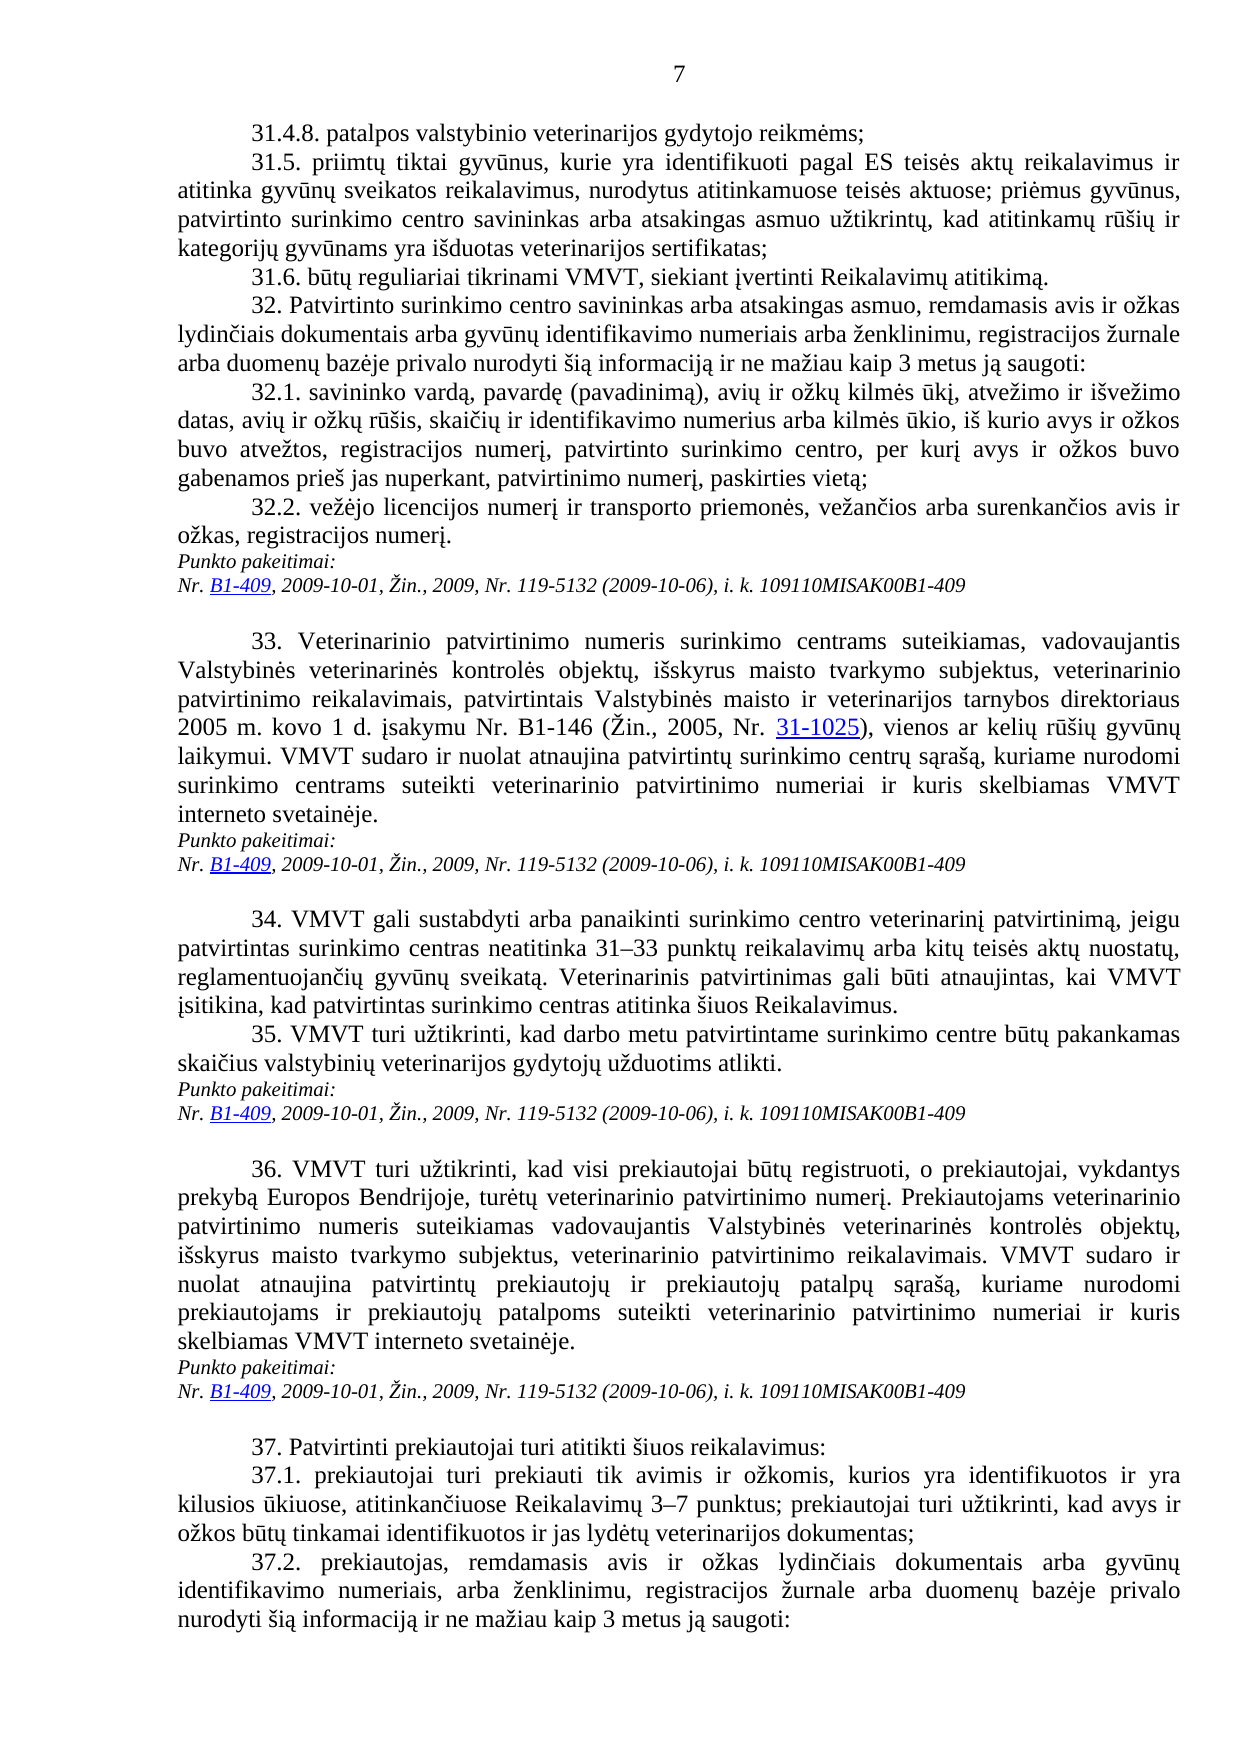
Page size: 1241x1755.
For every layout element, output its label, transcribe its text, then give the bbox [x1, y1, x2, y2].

text 32.2. vežėjo licencijos numerį ir transporto priemonės, vežančios arba surenkančios avis ir ožkas, registracijos numerį. [177, 492, 1181, 549]
text 34. VMVT gali sustabdyti arba panaikinti surinkimo centro veterinarinį patvirtinimą, jeigu patvirtintas surinkimo centras neatitinka 31–33 punktų reikalavimų arba kitų teisės aktų nuostatų, reglamentuojančių gyvūnų sveikatą. Veterinarinis patvirtinimas gali būti atnaujintas, kai VMVT įsitikina, kad patvirtintas surinkimo centras atitinka šiuos Reikalavimus. [177, 904, 1181, 1019]
text 31.4.8. patalpos valstybinio veterinarijos gydytojo reikmėms; [177, 118, 1181, 147]
text Nr. B1-409, 2009-10-01, Žin., 2009, Nr. 119-5132 (2009-10-06), i. k. 109110MISAK00B1-409 [177, 852, 1181, 876]
text 35. VMVT turi užtikrinti, kad darbo metu patvirtintame surinkimo centre būtų pakankamas skaičius valstybinių veterinarijos gydytojų užduotims atlikti. [177, 1019, 1181, 1077]
text Nr. B1-409, 2009-10-01, Žin., 2009, Nr. 119-5132 (2009-10-06), i. k. 109110MISAK00B1-409 [177, 1379, 1181, 1403]
text Punkto pakeitimai: [177, 549, 1181, 573]
text 33. Veterinarinio patvirtinimo numeris surinkimo centrams suteikiamas, vadovaujantis Valstybinės veterinarinės kontrolės objektų, išskyrus maisto tvarkymo subjektus, veterinarinio patvirtinimo reikalavimais, patvirtintais Valstybinės maisto ir veterinarijos tarnybos direktoriaus 2005 m. kovo 1 d. įsakymu Nr. B1-146 (Žin., 2005, Nr. 31-1025), vienos ar kelių rūšių gyvūnų laikymui. VMVT sudaro ir nuolat atnaujina patvirtintų surinkimo centrų sąrašą, kuriame nurodomi surinkimo centrams suteikti veterinarinio patvirtinimo numeriai ir kuris skelbiamas VMVT interneto svetainėje. [177, 626, 1181, 827]
text 37.2. prekiautojas, remdamasis avis ir ožkas lydinčiais dokumentais arba gyvūnų identifikavimo numeriais, arba ženklinimu, registracijos žurnale arba duomenų bazėje privalo nurodyti šią informaciją ir ne mažiau kaip 3 metus ją saugoti: [177, 1547, 1181, 1633]
text 32.1. savininko vardą, pavardę (pavadinimą), avių ir ožkų kilmės ūkį, atvežimo ir išvežimo datas, avių ir ožkų rūšis, skaičių ir identifikavimo numerius arba kilmės ūkio, iš kurio avys ir ožkos buvo atvežtos, registracijos numerį, patvirtinto surinkimo centro, per kurį avys ir ožkos buvo gabenamos prieš jas nuperkant, patvirtinimo numerį, paskirties vietą; [177, 377, 1181, 492]
text Punkto pakeitimai: [177, 1355, 1181, 1379]
text 31.5. priimtų tiktai gyvūnus, kurie yra identifikuoti pagal ES teisės aktų reikalavimus ir atitinka gyvūnų sveikatos reikalavimus, nurodytus atitinkamuose teisės aktuose; priėmus gyvūnus, patvirtinto surinkimo centro savininkas arba atsakingas asmuo užtikrintų, kad atitinkamų rūšių ir kategorijų gyvūnams yra išduotas veterinarijos sertifikatas; [177, 147, 1181, 262]
text Nr. B1-409, 2009-10-01, Žin., 2009, Nr. 119-5132 (2009-10-06), i. k. 109110MISAK00B1-409 [177, 1101, 1181, 1125]
text 37. Patvirtinti prekiautojai turi atitikti šiuos reikalavimus: [177, 1432, 1181, 1461]
text 31.6. būtų reguliariai tikrinami VMVT, siekiant įvertinti Reikalavimų atitikimą. [177, 262, 1181, 291]
text 36. VMVT turi užtikrinti, kad visi prekiautojai būtų registruoti, o prekiautojai, vykdantys prekybą Europos Bendrijoje, turėtų veterinarinio patvirtinimo numerį. Prekiautojams veterinarinio patvirtinimo numeris suteikiamas vadovaujantis Valstybinės veterinarinės kontrolės objektų, išskyrus maisto tvarkymo subjektus, veterinarinio patvirtinimo reikalavimais. VMVT sudaro ir nuolat atnaujina patvirtintų prekiautojų ir prekiautojų patalpų sąrašą, kuriame nurodomi prekiautojams ir prekiautojų patalpoms suteikti veterinarinio patvirtinimo numeriai ir kuris skelbiamas VMVT interneto svetainėje. [177, 1154, 1181, 1355]
text Nr. B1-409, 2009-10-01, Žin., 2009, Nr. 119-5132 (2009-10-06), i. k. 109110MISAK00B1-409 [177, 573, 1181, 597]
text Punkto pakeitimai: [177, 827, 1181, 852]
text 32. Patvirtinto surinkimo centro savininkas arba atsakingas asmuo, remdamasis avis ir ožkas lydinčiais dokumentais arba gyvūnų identifikavimo numeriais arba ženklinimu, registracijos žurnale arba duomenų bazėje privalo nurodyti šią informaciją ir ne mažiau kaip 3 metus ją saugoti: [177, 291, 1181, 377]
text Punkto pakeitimai: [177, 1077, 1181, 1101]
text 37.1. prekiautojai turi prekiauti tik avimis ir ožkomis, kurios yra identifikuotos ir yra kilusios ūkiuose, atitinkančiuose Reikalavimų 3–7 punktus; prekiautojai turi užtikrinti, kad avys ir ožkos būtų tinkamai identifikuotos ir jas lydėtų veterinarijos dokumentas; [177, 1461, 1181, 1547]
